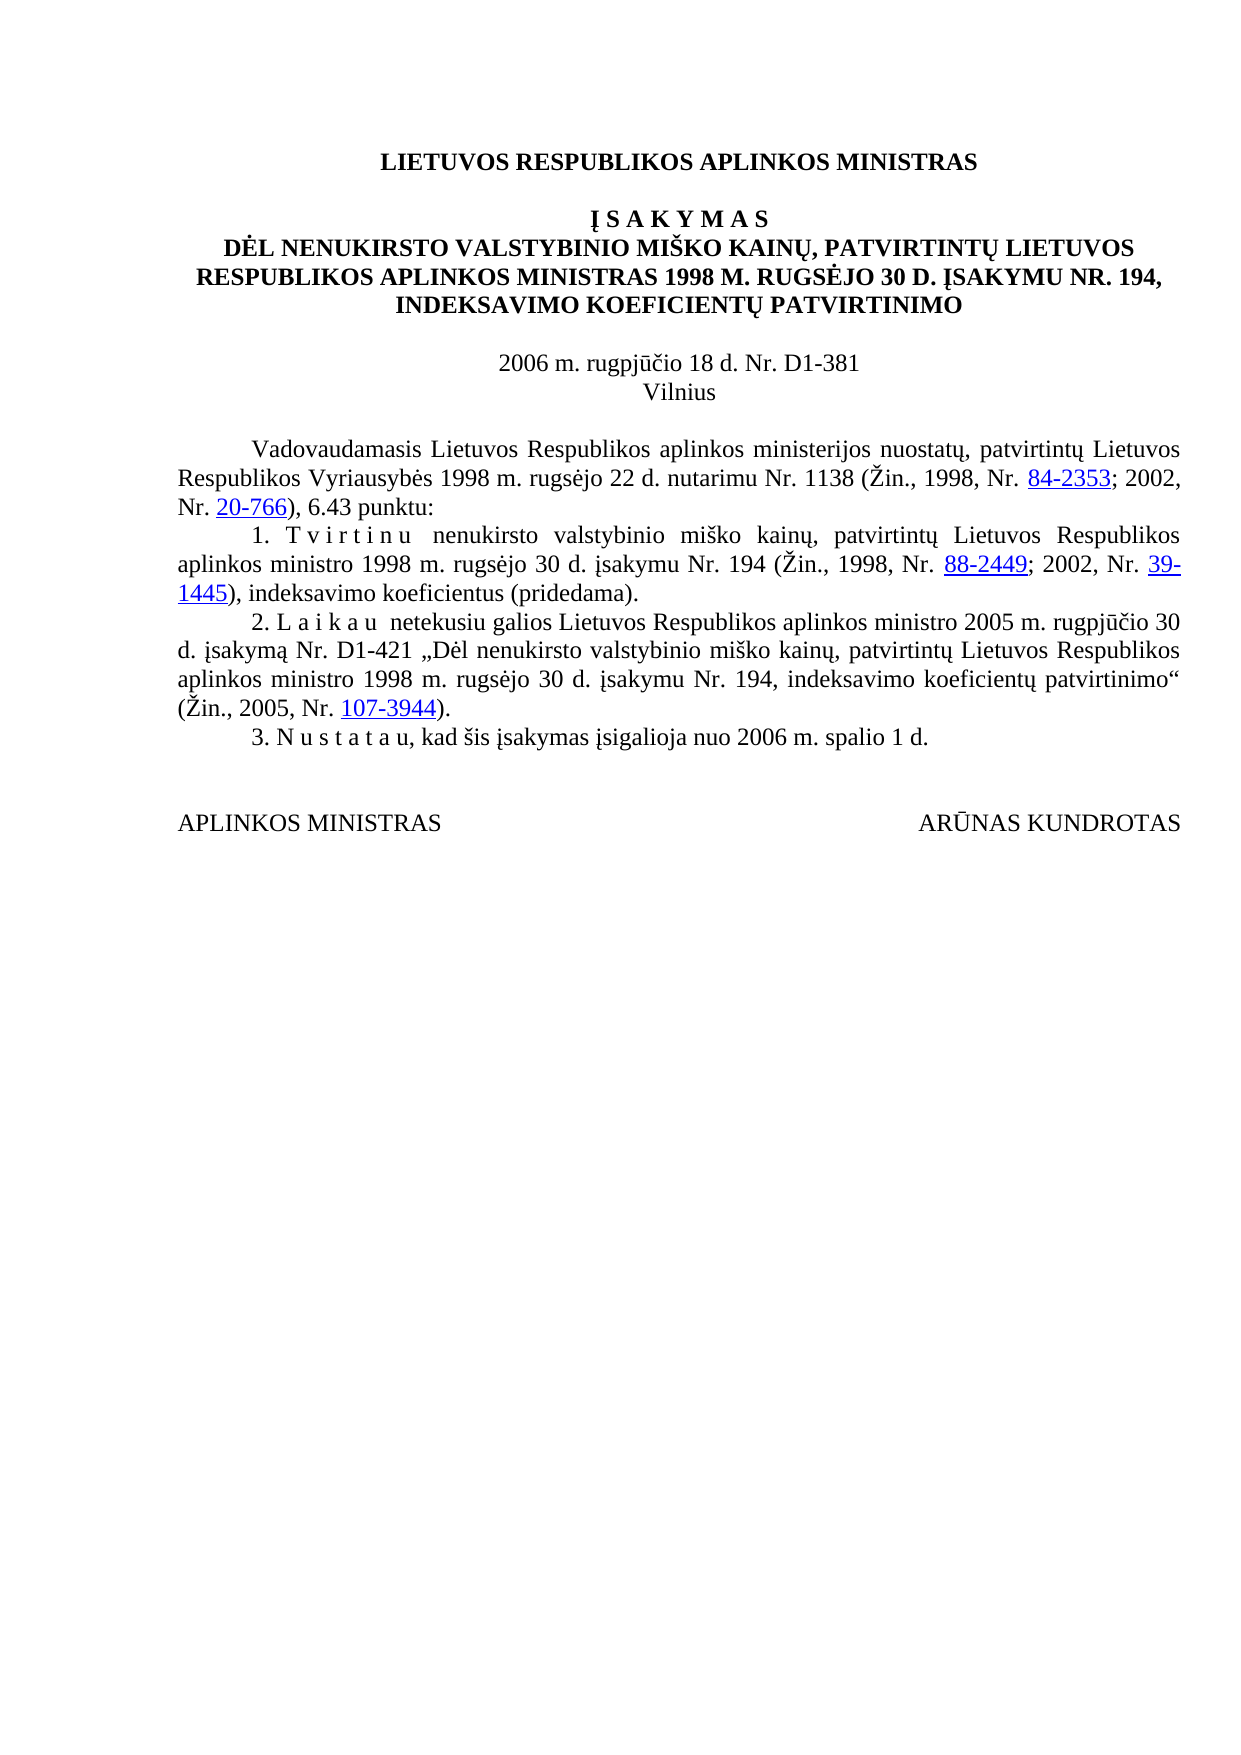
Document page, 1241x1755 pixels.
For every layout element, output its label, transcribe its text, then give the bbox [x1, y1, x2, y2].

text Į S A K Y M A S [177, 204, 1181, 233]
text APLINKOS MINISTRAS ARŪNAS KUNDROTAS [177, 808, 1181, 837]
text LIETUVOS RESPUBLIKOS APLINKOS MINISTRAS [177, 147, 1181, 176]
text Vadovaudamasis Lietuvos Respublikos aplinkos ministerijos nuostatų, patvirtintų Lietuvos Respublikos Vyriausybės 1998 m. rugsėjo 22 d. nutarimu Nr. 1138 (Žin., 1998, Nr. 84-2353; 2002, Nr. 20-766), 6.43 punktu: [177, 434, 1181, 521]
text DĖL NENUKIRSTO VALSTYBINIO MIŠKO KAINŲ, PATVIRTINTŲ LIETUVOS RESPUBLIKOS APLINKOS MINISTRAS 1998 M. RUGSĖJO 30 D. ĮSAKYMU NR. 194, INDEKSAVIMO KOEFICIENTŲ PATVIRTINIMO [177, 233, 1181, 319]
text 2006 m. rugpjūčio 18 d. Nr. D1-381 [177, 348, 1181, 377]
text 2. Laikau netekusiu galios Lietuvos Respublikos aplinkos ministro 2005 m. rugpjūčio 30 d. įsakymą Nr. D1-421 „Dėl nenukirsto valstybinio miško kainų, patvirtintų Lietuvos Respublikos aplinkos ministro 1998 m. rugsėjo 30 d. įsakymu Nr. 194, indeksavimo koeficientų patvirtinimo“ (Žin., 2005, Nr. 107-3944). [177, 607, 1181, 722]
text 1. Tvirtinu nenukirsto valstybinio miško kainų, patvirtintų Lietuvos Respublikos aplinkos ministro 1998 m. rugsėjo 30 d. įsakymu Nr. 194 (Žin., 1998, Nr. 88-2449; 2002, Nr. 39-1445), indeksavimo koeficientus (pridedama). [177, 521, 1181, 607]
text 3. Nustatau, kad šis įsakymas įsigalioja nuo 2006 m. spalio 1 d. [177, 722, 1181, 751]
text Vilnius [177, 377, 1181, 406]
